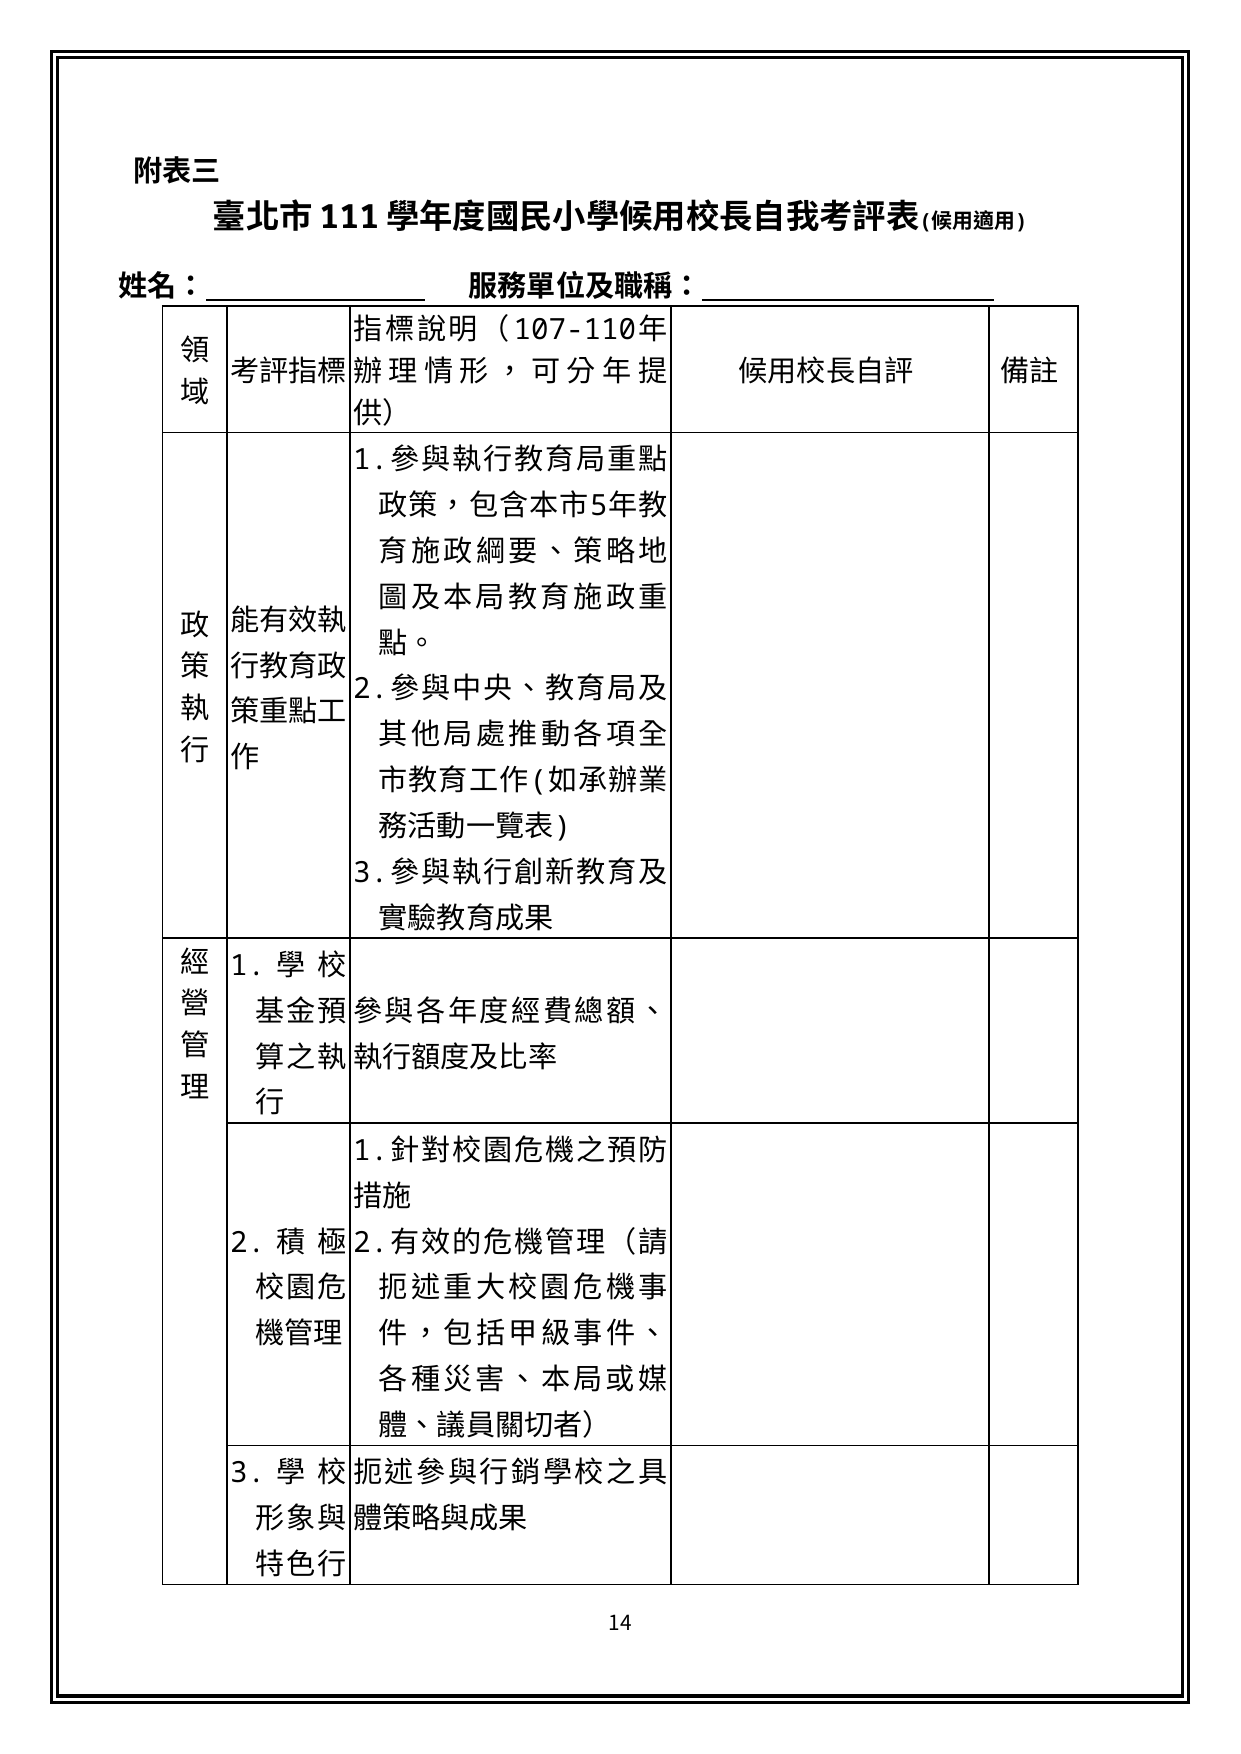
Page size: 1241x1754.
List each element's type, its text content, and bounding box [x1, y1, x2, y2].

table_header 候用校長自評 [672, 307, 988, 431]
table_cell 經營管理 [163, 939, 226, 1583]
table_cell [990, 1446, 1077, 1583]
table_cell [672, 939, 988, 1122]
table_cell 政策執行 [163, 433, 226, 937]
table_cell [672, 1124, 988, 1444]
table_cell 1.針對校園危機之預防措施 2.有效的危機管理（請扼述重大校園危機事件，包括甲級事件、各種災害、本局或媒體、議員關切者） [351, 1124, 670, 1444]
table_cell 1.學校基金預算之執行 [228, 939, 349, 1122]
table_cell 2.積極校園危機管理 [228, 1124, 349, 1444]
table_cell 1.參與執行教育局重點政策，包含本市5年教育施政綱要、策略地圖及本局教育施政重點。 2.參與中央、教育局及其他局處推動各項全市教育工作(如承辦業務活動一覽表) 3.參與執行創新教育及實驗教育成果 [351, 433, 670, 937]
table_cell 3.學校形象與特色行 [228, 1446, 349, 1583]
text 附表三 [133, 148, 1078, 190]
table_cell [672, 433, 988, 937]
table_cell 參與各年度經費總額、執行額度及比率 [351, 939, 670, 1122]
text 臺北市111學年度國民小學候用校長自我考評表(候用適用) [212, 190, 1143, 238]
table_header 考評指標 [228, 307, 349, 431]
table_header 備註 [990, 307, 1077, 431]
table_cell 扼述參與行銷學校之具體策略與成果 [351, 1446, 670, 1583]
table_cell 能有效執行教育政策重點工作 [228, 433, 349, 937]
text 姓名： 服務單位及職稱： [118, 263, 1078, 305]
table_cell [990, 939, 1077, 1122]
table_cell [990, 433, 1077, 937]
table_header 領域 [163, 307, 226, 431]
table_header 指標說明（107-110年辦理情形，可分年提供） [351, 307, 670, 431]
table_cell [672, 1446, 988, 1583]
table_cell [990, 1124, 1077, 1444]
